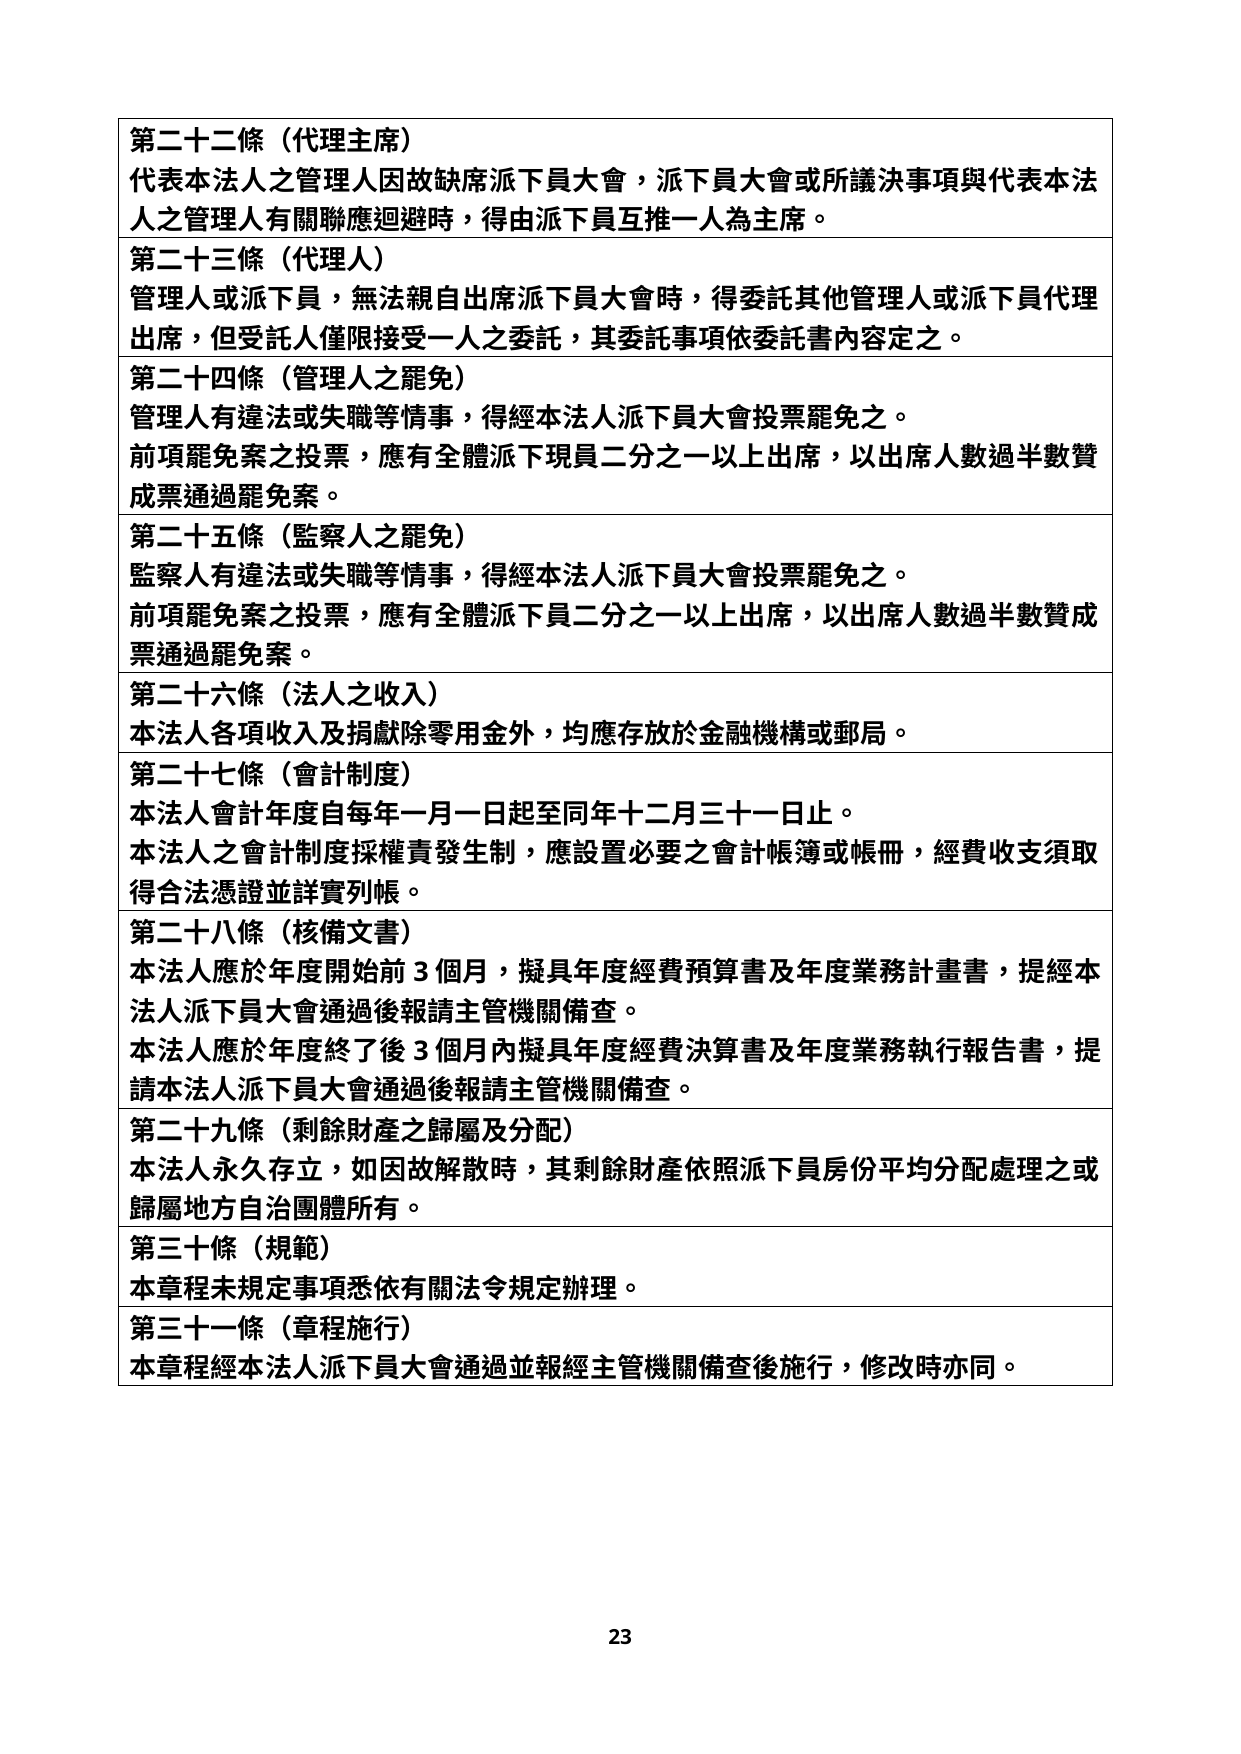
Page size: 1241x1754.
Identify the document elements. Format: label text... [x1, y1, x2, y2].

table_cell 第二十三條（代理人） 管理人或派下員，無法親自出席派下員大會時，得委託其他管理人或派下員代理出席，但受託人僅限接受一人之委託，其委託事項依委託書內容定之。 [119, 238, 1112, 356]
table_cell 第二十八條（核備文書） 本法人應於年度開始前3個月，擬具年度經費預算書及年度業務計畫書，提經本法人派下員大會通過後報請主管機關備查。 本法人應於年度終了後3個月內擬具年度經費決算書及年度業務執行報告書，提請本法人派下員大會通過後報請主管機關備查。 [119, 911, 1112, 1107]
table_cell 第二十二條（代理主席） 代表本法人之管理人因故缺席派下員大會，派下員大會或所議決事項與代表本法人之管理人有關聯應迴避時，得由派下員互推一人為主席。 [119, 119, 1112, 237]
table_cell 第二十七條（會計制度） 本法人會計年度自每年一月一日起至同年十二月三十一日止。 本法人之會計制度採權責發生制，應設置必要之會計帳簿或帳冊，經費收支須取得合法憑證並詳實列帳。 [119, 753, 1112, 910]
table_cell 第二十五條（監察人之罷免） 監察人有違法或失職等情事，得經本法人派下員大會投票罷免之。 前項罷免案之投票，應有全體派下員二分之一以上出席，以出席人數過半數贊成票通過罷免案。 [119, 515, 1112, 672]
table_cell 第二十六條（法人之收入） 本法人各項收入及捐獻除零用金外，均應存放於金融機構或郵局。 [119, 673, 1112, 752]
table_cell 第二十四條（管理人之罷免） 管理人有違法或失職等情事，得經本法人派下員大會投票罷免之。 前項罷免案之投票，應有全體派下現員二分之一以上出席，以出席人數過半數贊成票通過罷免案。 [119, 357, 1112, 514]
table_cell 第三十一條（章程施行） 本章程經本法人派下員大會通過並報經主管機關備查後施行，修改時亦同。 [119, 1307, 1112, 1385]
table_cell 第三十條（規範） 本章程未規定事項悉依有關法令規定辦理。 [119, 1227, 1112, 1306]
table_cell 第二十九條（剩餘財產之歸屬及分配） 本法人永久存立，如因故解散時，其剩餘財產依照派下員房份平均分配處理之或歸屬地方自治團體所有。 [119, 1109, 1112, 1226]
